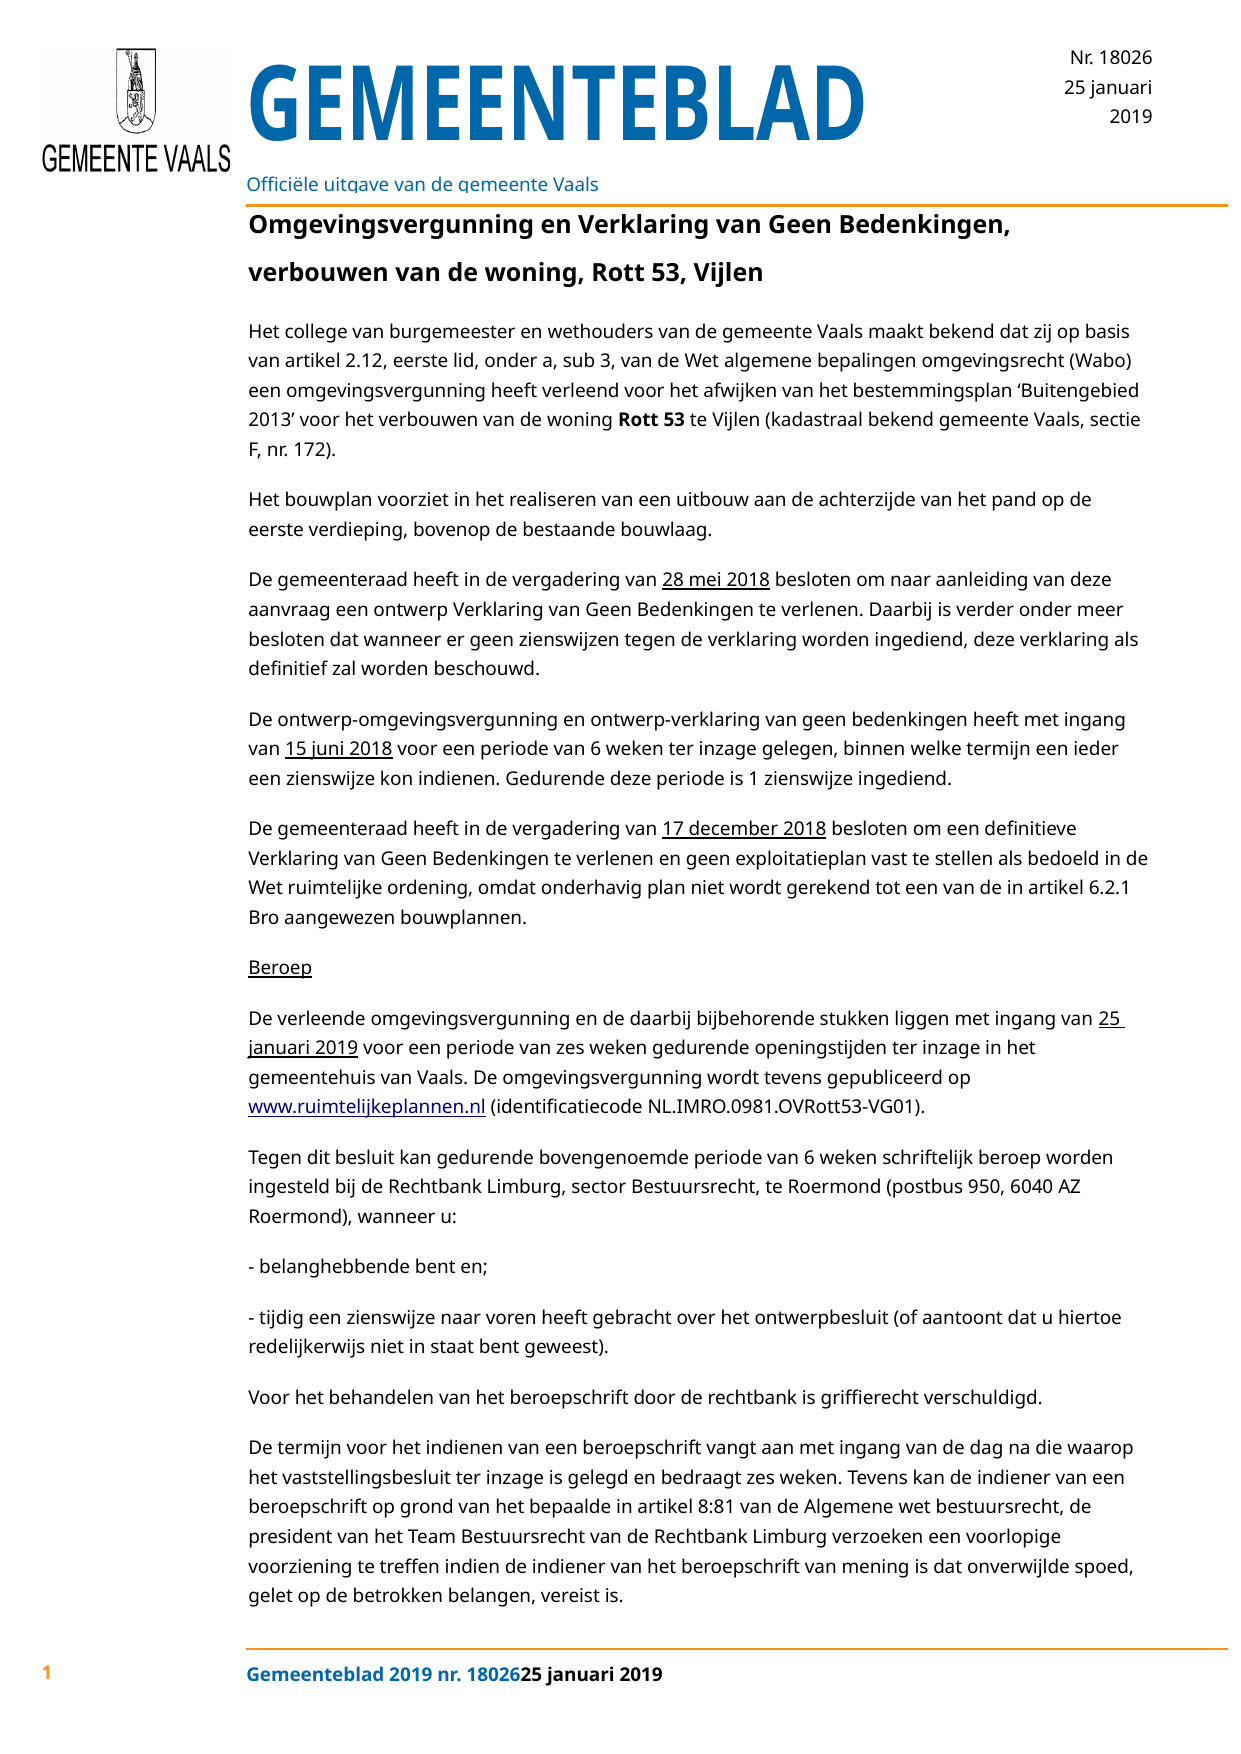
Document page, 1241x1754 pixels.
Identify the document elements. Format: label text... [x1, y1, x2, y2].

text Het college van burgemeester en wethouders van de gemeente Vaals maakt bekend dat zij op basis van artikel 2.12, eerste lid, onder a, sub 3, van de Wet algemene bepalingen omgevingsrecht (Wabo) een omgevingsvergunning heeft verleend voor het afwijken van het bestemmingsplan ‘Buitengebied 2013’ voor het verbouwen van de woning Rott 53 te Vijlen (kadastraal bekend gemeente Vaals, sectie F, nr. 172). [248, 318, 1152, 462]
text - tijdig een zienswijze naar voren heeft gebracht over het ontwerpbesluit (of aantoont dat u hiertoe redelijkerwijs niet in staat bent geweest). [248, 1304, 1152, 1359]
text De termijn voor het indienen van een beroepschrift vangt aan met ingang van de dag na die waarop het vaststellingsbesluit ter inzage is gelegd en bedraagt zes weken. Tevens kan de indiener van een beroepschrift op grond van het bepaalde in artikel 8:81 van de Algemene wet bestuursrecht, de president van het Team Bestuursrecht van de Rechtbank Limburg verzoeken een voorlopige voorziening te treffen indien de indiener van het beroepschrift van mening is dat onverwijlde spoed, gelet op de betrokken belangen, vereist is. [248, 1434, 1152, 1608]
picture [41, 47, 231, 172]
text Beroep [248, 954, 1152, 980]
text De ontwerp-omgevingsvergunning en ontwerp-verklaring van geen bedenkingen heeft met ingang van 15 juni 2018 voor een periode van 6 weken ter inzage gelegen, binnen welke termijn een ieder een zienswijze kon indienen. Gedurende deze periode is 1 zienswijze ingediend. [248, 706, 1152, 791]
text De gemeenteraad heeft in de vergadering van 17 december 2018 besloten om een definitieve Verklaring van Geen Bedenkingen te verlenen en geen exploitatieplan vast te stellen als bedoeld in de Wet ruimtelijke ordening, omdat onderhavig plan niet wordt gerekend tot een van de in artikel 6.2.1 Bro aangewezen bouwplannen. [248, 815, 1152, 930]
text De verleende omgevingsvergunning en de daarbij bijbehorende stukken liggen met ingang van 25 januari 2019 voor een periode van zes weken gedurende openingstijden ter inzage in het gemeentehuis van Vaals. De omgevingsvergunning wordt tevens gepubliceerd op www.ruimtelijkeplannen.nl (identificatiecode NL.IMRO.0981.OVRott53-VG01). [248, 1005, 1152, 1119]
text Tegen dit besluit kan gedurende bovengenoemde periode van 6 weken schriftelijk beroep worden ingesteld bij de Rechtbank Limburg, sector Bestuursrecht, te Roermond (postbus 950, 6040 AZ Roermond), wanneer u: [248, 1144, 1152, 1229]
text Het bouwplan voorziet in het realiseren van een uitbouw aan de achterzijde van het pand op de eerste verdieping, bovenop de bestaande bouwlaag. [248, 487, 1152, 542]
text Voor het behandelen van het beroepschrift door de rechtbank is griffierecht verschuldigd. [248, 1384, 1152, 1410]
text Omgevingsvergunning en Verklaring van Geen Bedenkingen, verbouwen van de woning, Rott 53, Vijlen [248, 207, 1152, 288]
text - belanghebbende bent en; [248, 1254, 1152, 1279]
text De gemeenteraad heeft in de vergadering van 28 mei 2018 besloten om naar aanleiding van deze aanvraag een ontwerp Verklaring van Geen Bedenkingen te verlenen. Daarbij is verder onder meer besloten dat wanneer er geen zienswijzen tegen de verklaring worden ingediend, deze verklaring als definitief zal worden beschouwd. [248, 567, 1152, 681]
